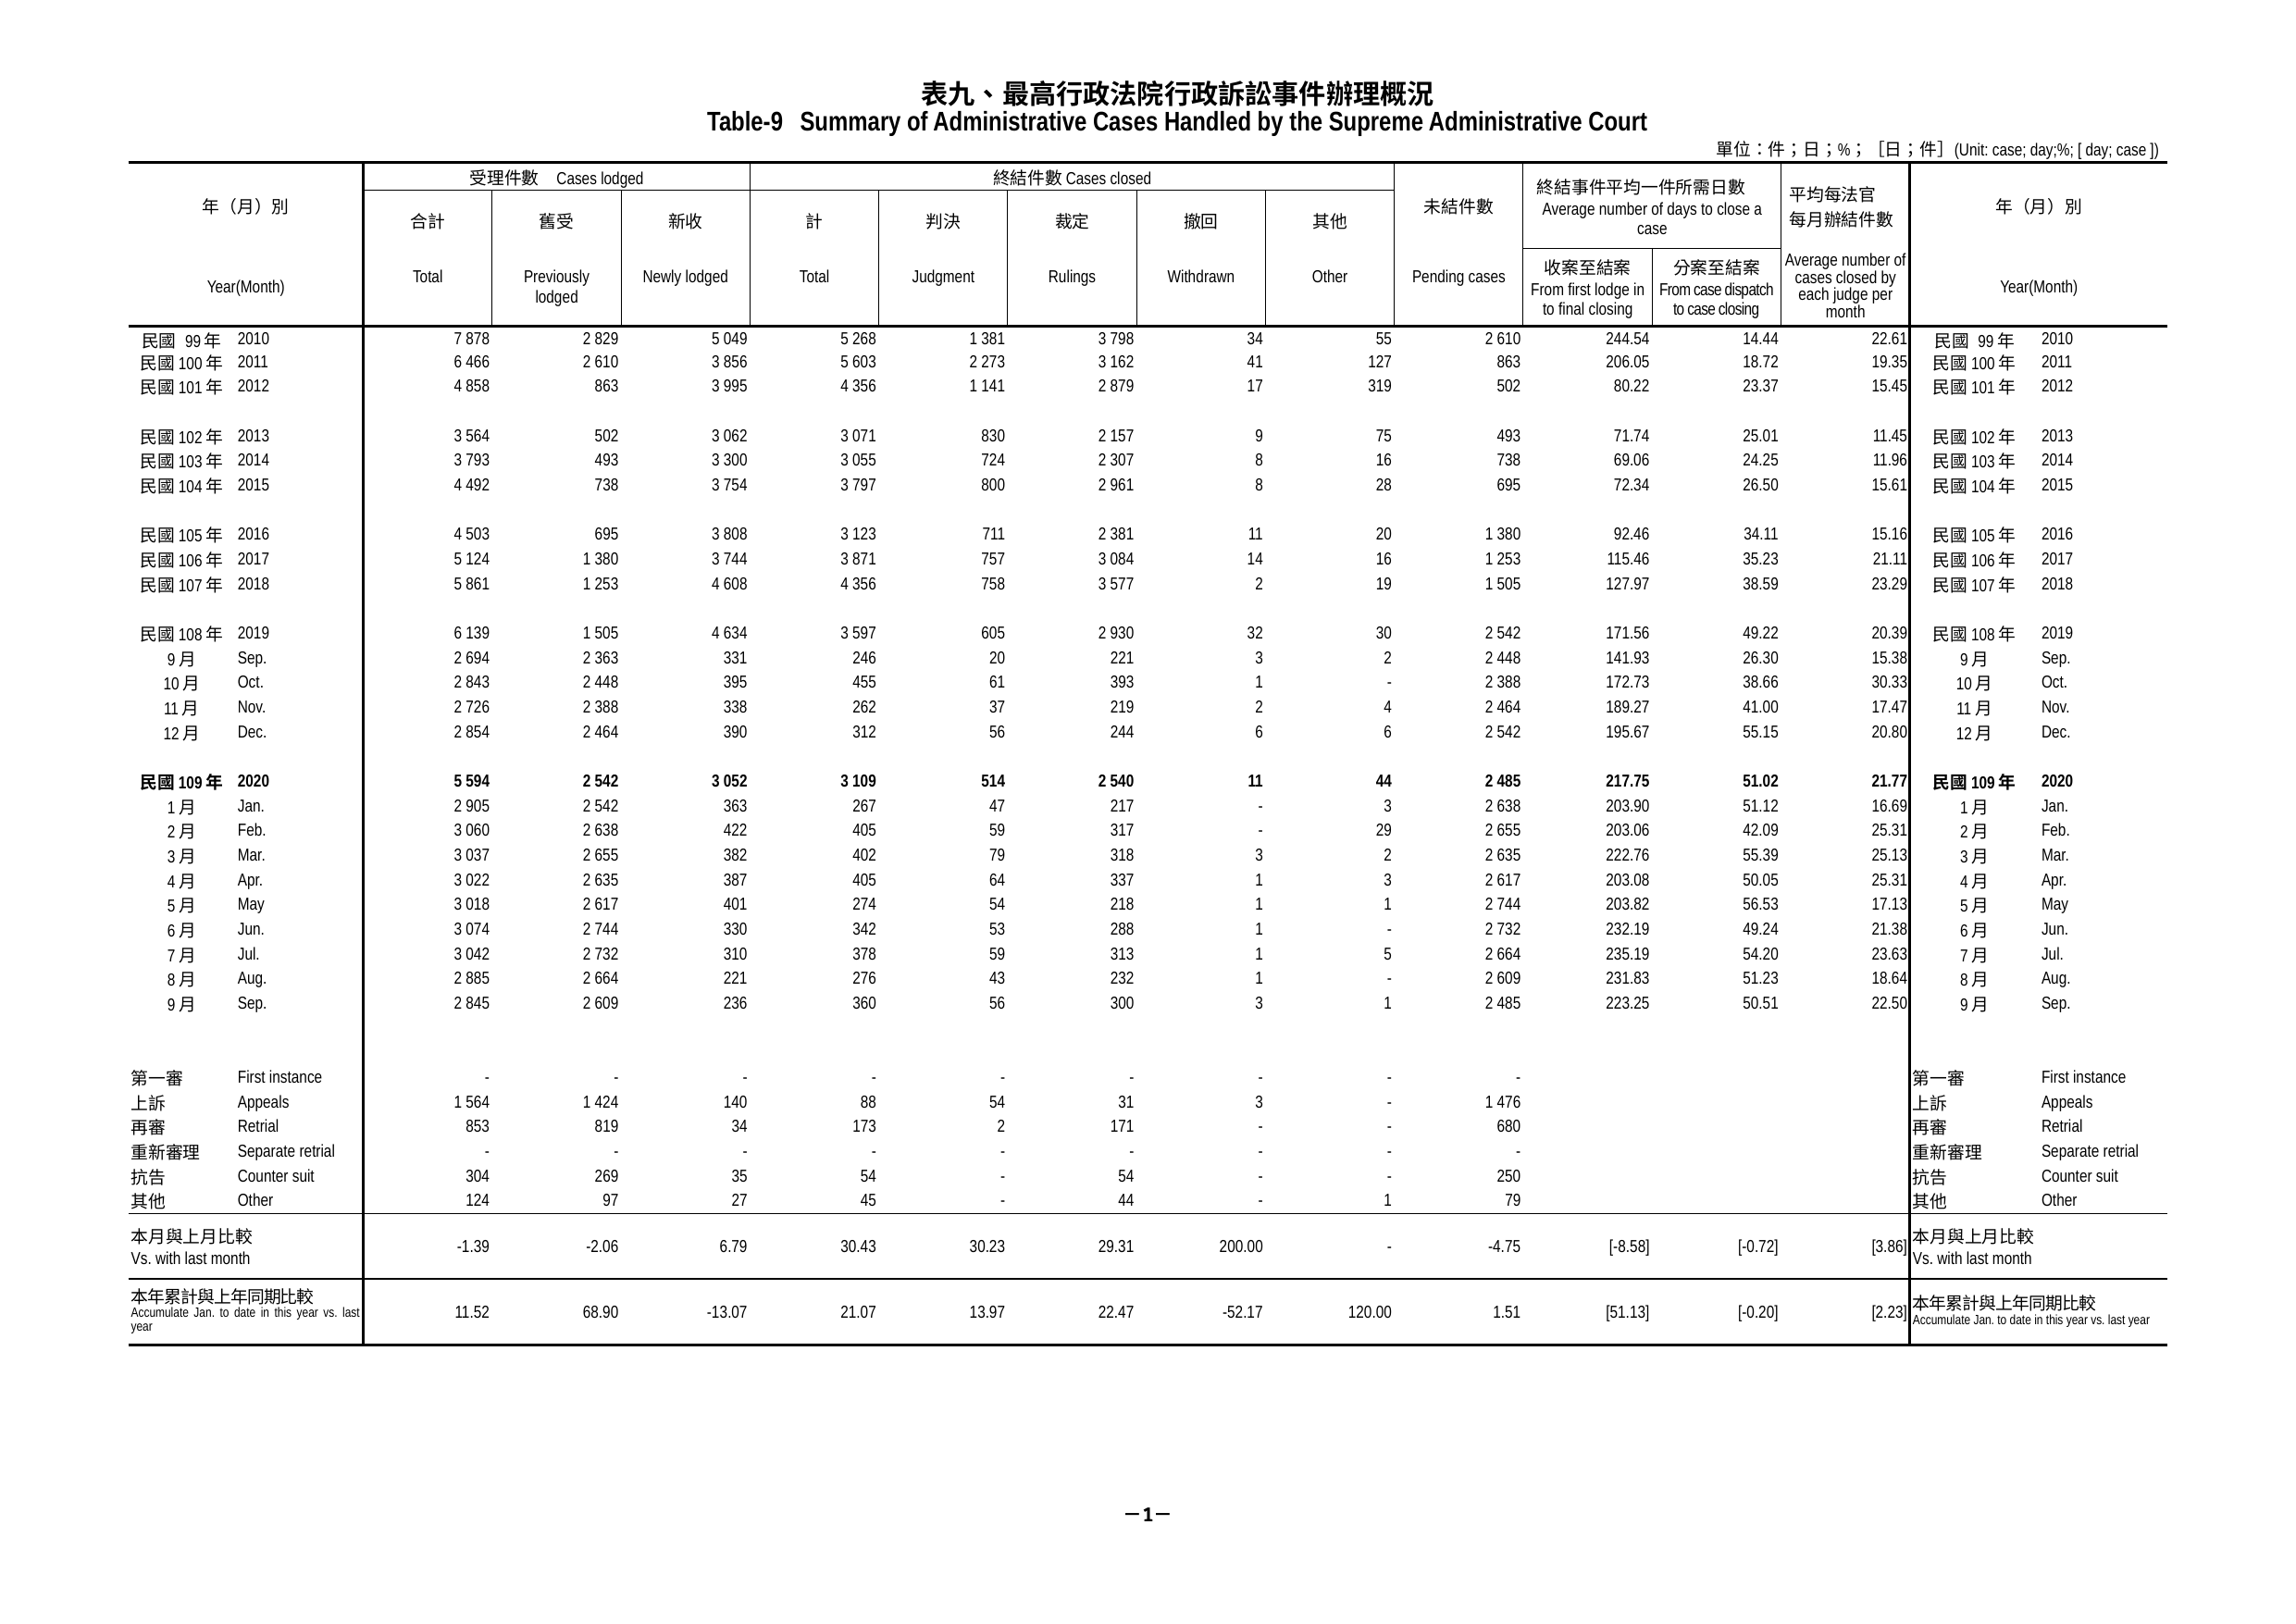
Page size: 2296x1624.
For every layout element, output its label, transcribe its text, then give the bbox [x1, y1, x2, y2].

table_cell [1652, 744, 1781, 769]
table_cell [621, 399, 750, 423]
table_cell [365, 399, 492, 423]
table_cell 30.43 [750, 1214, 878, 1278]
table_cell [365, 744, 492, 769]
table_cell - [1395, 1139, 1523, 1163]
table_cell 分案至結案 From case dispatch to case closing [1653, 249, 1781, 325]
table_cell Oct. [235, 670, 362, 695]
table_cell 3 055 [750, 448, 878, 473]
table_cell 22.47 [1008, 1280, 1136, 1344]
table_cell [879, 1015, 1008, 1040]
table_cell 2 157 [1008, 423, 1136, 448]
table_cell 26.50 [1652, 473, 1781, 497]
table_cell Newly lodged [622, 248, 750, 325]
table_cell 173 [750, 1114, 878, 1139]
table_cell Withdrawn [1137, 248, 1265, 325]
table_cell 267 [750, 793, 878, 818]
table_cell 11.52 [365, 1280, 492, 1344]
table_cell 25.01 [1652, 423, 1781, 448]
table_cell [235, 399, 362, 423]
table_cell 3 744 [621, 547, 750, 571]
table_cell 民國101年 [1911, 374, 2039, 399]
table_cell [1008, 744, 1136, 769]
table_cell Oct. [2039, 670, 2167, 695]
table_cell 171.56 [1523, 621, 1652, 645]
table_cell - [1395, 1065, 1523, 1089]
table_cell 393 [1008, 670, 1136, 695]
table_cell 276 [750, 966, 878, 991]
table_cell 3 042 [365, 941, 492, 966]
table_cell Rulings [1008, 248, 1136, 325]
text 表九、最高行政法院行政訴訟事件辦理概況 Table-9 Summary of Administrative Cases Handled by the Supreme Administrative Court [192, 82, 2164, 136]
table_cell 221 [1008, 645, 1136, 670]
table_cell 3 808 [621, 522, 750, 547]
table_cell 民國104年 [129, 473, 235, 497]
table_cell 3月 [1911, 843, 2039, 867]
table_cell [1652, 1114, 1781, 1139]
table_cell [-0.20] [1652, 1280, 1781, 1344]
table_cell 830 [879, 423, 1008, 448]
table_cell 3 [1136, 645, 1265, 670]
table_cell [1781, 744, 1908, 769]
table_cell 民國102年 [129, 423, 235, 448]
table_cell [492, 399, 621, 423]
table_cell -52.17 [1136, 1280, 1265, 1344]
table_cell 2 843 [365, 670, 492, 695]
table_cell Appeals [2039, 1089, 2167, 1114]
table_cell Dec. [2039, 719, 2167, 744]
table_cell [1911, 596, 2039, 621]
table_cell 34.11 [1652, 522, 1781, 547]
table_cell 45 [750, 1188, 878, 1213]
table_cell 1 [1265, 892, 1395, 917]
table_cell [492, 744, 621, 769]
table_cell [1523, 1139, 1652, 1163]
table_cell 9月 [1911, 991, 2039, 1015]
table_cell 2 [1265, 645, 1395, 670]
table_cell 140 [621, 1089, 750, 1114]
table_cell 56 [879, 991, 1008, 1015]
table_cell 405 [750, 867, 878, 892]
table_cell Average number of cases closed by each judge per month [1781, 248, 1908, 325]
table_cell [1265, 1015, 1395, 1040]
table_cell - [1136, 818, 1265, 843]
table_cell [1652, 1139, 1781, 1163]
table_cell 32 [1136, 621, 1265, 645]
table_cell [1523, 1015, 1652, 1040]
table_cell 2010 [2039, 328, 2167, 349]
table_cell [1523, 744, 1652, 769]
table_cell 5 124 [365, 547, 492, 571]
table_cell 853 [365, 1114, 492, 1139]
table_cell 3 162 [1008, 349, 1136, 374]
table_cell 53 [879, 917, 1008, 941]
table_cell 422 [621, 818, 750, 843]
table_cell 上訴 [1911, 1089, 2039, 1114]
table_cell 331 [621, 645, 750, 670]
table_cell 1 [1136, 867, 1265, 892]
table_cell 711 [879, 522, 1008, 547]
table_cell 26.30 [1652, 645, 1781, 670]
table_cell 2 635 [492, 867, 621, 892]
table_cell - [621, 1139, 750, 1163]
table_cell 3 797 [750, 473, 878, 497]
table_cell 3 798 [1008, 328, 1136, 349]
table_cell 49.22 [1652, 621, 1781, 645]
table_cell 21.07 [750, 1280, 878, 1344]
table_cell 1 253 [1395, 547, 1523, 571]
table_cell 9 [1136, 423, 1265, 448]
table_cell [2039, 596, 2167, 621]
table_cell [1395, 744, 1523, 769]
table_cell [1395, 1015, 1523, 1040]
table_cell 2 464 [492, 719, 621, 744]
table_cell 819 [492, 1114, 621, 1139]
table_cell 5 268 [750, 328, 878, 349]
table_cell 50.05 [1652, 867, 1781, 892]
table_cell 59 [879, 941, 1008, 966]
table_cell 13.97 [879, 1280, 1008, 1344]
table_cell 民國105年 [129, 522, 235, 547]
table_cell 141.93 [1523, 645, 1652, 670]
table_cell 2 726 [365, 695, 492, 719]
table_cell 390 [621, 719, 750, 744]
table_cell - [1136, 1163, 1265, 1188]
table_cell 61 [879, 670, 1008, 695]
table_cell 2 273 [879, 349, 1008, 374]
table_cell [1652, 1040, 1781, 1065]
table_cell [1652, 399, 1781, 423]
table_header 受理件數 Cases lodged [365, 164, 750, 190]
table_cell 14 [1136, 547, 1265, 571]
table_cell 3 871 [750, 547, 878, 571]
table_cell [750, 399, 878, 423]
table_cell [1523, 1188, 1652, 1213]
table_cell 2018 [235, 571, 362, 596]
table_cell 54.20 [1652, 941, 1781, 966]
table_cell [1911, 744, 2039, 769]
table_cell 1 380 [492, 547, 621, 571]
table_cell - [1265, 1065, 1395, 1089]
table_cell 22.61 [1781, 328, 1908, 349]
table_cell 14.44 [1652, 328, 1781, 349]
table_cell 2 610 [492, 349, 621, 374]
table_cell [-8.58] [1523, 1214, 1652, 1278]
table_cell 2 829 [492, 328, 621, 349]
table_cell 3 856 [621, 349, 750, 374]
table_cell 2016 [2039, 522, 2167, 547]
table_cell 54 [1008, 1163, 1136, 1188]
table_cell 17.47 [1781, 695, 1908, 719]
table_cell 401 [621, 892, 750, 917]
table_cell 4月 [129, 867, 235, 892]
table_cell - [1136, 1188, 1265, 1213]
table_cell 28 [1265, 473, 1395, 497]
table_cell [1652, 1163, 1781, 1188]
table_cell 2017 [235, 547, 362, 571]
table_cell 民國107年 [129, 571, 235, 596]
table_cell Mar. [235, 843, 362, 867]
table_cell 55.15 [1652, 719, 1781, 744]
table_cell 12月 [129, 719, 235, 744]
table_cell 88 [750, 1089, 878, 1114]
table_cell [2039, 1015, 2167, 1040]
table_cell 民國106年 [129, 547, 235, 571]
table_cell 2012 [2039, 374, 2167, 399]
table_cell 218 [1008, 892, 1136, 917]
table_cell 724 [879, 448, 1008, 473]
table_cell - [1136, 1114, 1265, 1139]
table_cell 3 564 [365, 423, 492, 448]
table_cell 493 [1395, 423, 1523, 448]
table_cell 206.05 [1523, 349, 1652, 374]
table_cell 6 466 [365, 349, 492, 374]
table_cell [3.86] [1781, 1214, 1908, 1278]
table_cell [621, 596, 750, 621]
table_cell 2 617 [1395, 867, 1523, 892]
table_cell [1008, 596, 1136, 621]
table_cell 304 [365, 1163, 492, 1188]
table_cell 重新審理 [129, 1139, 235, 1163]
table_cell 317 [1008, 818, 1136, 843]
table_cell 2 638 [1395, 793, 1523, 818]
table_cell -2.06 [492, 1214, 621, 1278]
table_cell 2 381 [1008, 522, 1136, 547]
table_cell 2 744 [492, 917, 621, 941]
table_cell 2月 [129, 818, 235, 843]
table_cell 195.67 [1523, 719, 1652, 744]
table_cell 41 [1136, 349, 1265, 374]
table_cell 2012 [235, 374, 362, 399]
table_cell [492, 497, 621, 522]
table_cell Separate retrial [235, 1139, 362, 1163]
table_cell [1395, 497, 1523, 522]
table_cell 68.90 [492, 1280, 621, 1344]
table_cell 5 [1265, 941, 1395, 966]
table_cell - [492, 1139, 621, 1163]
table_cell 12月 [1911, 719, 2039, 744]
table_cell Total [751, 248, 878, 325]
table_cell 21.77 [1781, 769, 1908, 793]
table_cell 11 [1136, 769, 1265, 793]
table_cell 55 [1265, 328, 1395, 349]
table_cell 2 638 [492, 818, 621, 843]
table_cell 38.59 [1652, 571, 1781, 596]
table_cell [621, 1040, 750, 1065]
table_cell 738 [492, 473, 621, 497]
table_cell - [750, 1139, 878, 1163]
table_cell - [621, 1065, 750, 1089]
table_cell 2月 [1911, 818, 2039, 843]
table_cell 97 [492, 1188, 621, 1213]
table_cell 4 [1265, 695, 1395, 719]
table_cell [1911, 1040, 2039, 1065]
table_cell Jun. [235, 917, 362, 941]
table_cell [1781, 1163, 1908, 1188]
table_cell 2 540 [1008, 769, 1136, 793]
table_cell 1 564 [365, 1089, 492, 1114]
table_cell [1911, 399, 2039, 423]
table_cell [879, 596, 1008, 621]
table_cell [1652, 1065, 1781, 1089]
table_cell 75 [1265, 423, 1395, 448]
table_cell - [365, 1065, 492, 1089]
table_cell 127.97 [1523, 571, 1652, 596]
table_cell 民國109年 [1911, 769, 2039, 793]
table_cell 312 [750, 719, 878, 744]
table_cell 1 [1265, 991, 1395, 1015]
table_cell 3 074 [365, 917, 492, 941]
table_cell [235, 1040, 362, 1065]
table_cell 2 464 [1395, 695, 1523, 719]
table_cell 2015 [2039, 473, 2167, 497]
table_cell [51.13] [1523, 1280, 1652, 1344]
table_cell 217.75 [1523, 769, 1652, 793]
table_cell 19.35 [1781, 349, 1908, 374]
table_cell [129, 497, 235, 522]
table_cell [621, 497, 750, 522]
table_cell 2013 [2039, 423, 2167, 448]
table_cell [129, 596, 235, 621]
table_cell [750, 497, 878, 522]
table_cell [1523, 1114, 1652, 1139]
table_cell 3 052 [621, 769, 750, 793]
table_cell 2 388 [1395, 670, 1523, 695]
table_cell [129, 399, 235, 423]
table_cell 34 [1136, 328, 1265, 349]
table_cell - [1265, 1214, 1395, 1278]
table_cell 2 542 [1395, 719, 1523, 744]
table_cell - [492, 1065, 621, 1089]
table_cell 172.73 [1523, 670, 1652, 695]
table_cell [1781, 1114, 1908, 1139]
table_cell 2013 [235, 423, 362, 448]
table_cell 2020 [235, 769, 362, 793]
table_cell 30.33 [1781, 670, 1908, 695]
table_cell 3 [1136, 1089, 1265, 1114]
table_cell [1008, 1040, 1136, 1065]
table_cell 合計 [365, 191, 491, 248]
table_cell 20 [879, 645, 1008, 670]
table_cell 310 [621, 941, 750, 966]
table_cell 2 961 [1008, 473, 1136, 497]
table_cell [1523, 1065, 1652, 1089]
table_header 未結件數 [1395, 164, 1522, 248]
table_cell 514 [879, 769, 1008, 793]
table_cell 203.06 [1523, 818, 1652, 843]
table_cell 269 [492, 1163, 621, 1188]
table_cell 民國108年 [1911, 621, 2039, 645]
table_header 終結件數Cases closed [751, 164, 1394, 190]
table_cell [1781, 1015, 1908, 1040]
table_cell 2019 [235, 621, 362, 645]
table_cell 221 [621, 966, 750, 991]
table_cell 2 664 [492, 966, 621, 991]
table_cell Mar. [2039, 843, 2167, 867]
table_cell [235, 497, 362, 522]
table_cell 3 062 [621, 423, 750, 448]
table_cell [129, 744, 235, 769]
table_cell - [1265, 917, 1395, 941]
table_cell [1911, 497, 2039, 522]
table_cell 2 [879, 1114, 1008, 1139]
table_cell 2019 [2039, 621, 2167, 645]
table_cell 402 [750, 843, 878, 867]
table_header 平均每法官 每月辦結件數 [1781, 164, 1908, 248]
table_cell 51.02 [1652, 769, 1781, 793]
table_cell 47 [879, 793, 1008, 818]
table_cell 6 [1265, 719, 1395, 744]
table_cell 203.90 [1523, 793, 1652, 818]
table_cell 695 [492, 522, 621, 547]
table_cell 50.51 [1652, 991, 1781, 1015]
table_cell [1523, 1163, 1652, 1188]
table_cell 24.25 [1652, 448, 1781, 473]
table_cell 92.46 [1523, 522, 1652, 547]
table_cell 49.24 [1652, 917, 1781, 941]
table_cell 2014 [2039, 448, 2167, 473]
table_cell [1781, 1040, 1908, 1065]
table_cell 246 [750, 645, 878, 670]
table_cell Sep. [235, 645, 362, 670]
table_cell Year(Month) [1911, 248, 2167, 325]
table_cell [235, 596, 362, 621]
table_cell 1 381 [879, 328, 1008, 349]
table_cell - [1136, 793, 1265, 818]
table_cell 民國100年 [129, 349, 235, 374]
table_cell 5月 [1911, 892, 2039, 917]
table_cell [2039, 497, 2167, 522]
table_cell [1395, 1040, 1523, 1065]
table_cell [129, 1015, 235, 1040]
table_cell 3 123 [750, 522, 878, 547]
table_cell May [2039, 892, 2167, 917]
table_cell 7月 [1911, 941, 2039, 966]
table_cell 3月 [129, 843, 235, 867]
table_cell 抗告 [129, 1163, 235, 1188]
table_cell [1136, 497, 1265, 522]
table_cell [1136, 399, 1265, 423]
table_cell 800 [879, 473, 1008, 497]
table_cell 4 608 [621, 571, 750, 596]
table_cell Jul. [2039, 941, 2167, 966]
table_cell 189.27 [1523, 695, 1652, 719]
table_cell 3 300 [621, 448, 750, 473]
table_cell 2 448 [1395, 645, 1523, 670]
table_cell Year(Month) [129, 248, 362, 325]
table_cell 2015 [235, 473, 362, 497]
table_cell 抗告 [1911, 1163, 2039, 1188]
table_cell 2 905 [365, 793, 492, 818]
table_cell 382 [621, 843, 750, 867]
table_cell 3 [1265, 793, 1395, 818]
table_cell 20.39 [1781, 621, 1908, 645]
table_cell 民國103年 [129, 448, 235, 473]
table_cell 20.80 [1781, 719, 1908, 744]
table_cell 2014 [235, 448, 362, 473]
table_cell 2 744 [1395, 892, 1523, 917]
table_cell [1008, 1015, 1136, 1040]
table_cell Pending cases [1395, 248, 1522, 325]
table_cell 3 754 [621, 473, 750, 497]
table_cell 民國104年 [1911, 473, 2039, 497]
table_cell 2 [1136, 571, 1265, 596]
table_cell 44 [1265, 769, 1395, 793]
table_cell 2 307 [1008, 448, 1136, 473]
table_cell 54 [879, 892, 1008, 917]
table_cell - [1008, 1065, 1136, 1089]
table_cell [365, 596, 492, 621]
table_cell 2011 [2039, 349, 2167, 374]
table_cell Separate retrial [2039, 1139, 2167, 1163]
table_cell [879, 744, 1008, 769]
table_cell [1781, 596, 1908, 621]
table_cell Jul. [235, 941, 362, 966]
table_cell 2 610 [1395, 328, 1523, 349]
table_cell 其他 [129, 1188, 235, 1213]
table_cell 56 [879, 719, 1008, 744]
table_cell - [879, 1163, 1008, 1188]
table_cell 244.54 [1523, 328, 1652, 349]
table_cell 124 [365, 1188, 492, 1213]
table_cell 4月 [1911, 867, 2039, 892]
table_cell [365, 497, 492, 522]
table_cell 3 071 [750, 423, 878, 448]
table_cell 再審 [1911, 1114, 2039, 1139]
table_cell 318 [1008, 843, 1136, 867]
table_cell Other [235, 1188, 362, 1213]
table_cell 2 930 [1008, 621, 1136, 645]
table_cell 200.00 [1136, 1214, 1265, 1278]
table_cell 3 037 [365, 843, 492, 867]
table_cell 5 049 [621, 328, 750, 349]
table_cell - [879, 1065, 1008, 1089]
table_cell 23.63 [1781, 941, 1908, 966]
table_cell 25.31 [1781, 867, 1908, 892]
table_cell Judgment [879, 248, 1007, 325]
table_cell Feb. [235, 818, 362, 843]
table_cell 29.31 [1008, 1214, 1136, 1278]
table_cell Jan. [235, 793, 362, 818]
table_cell 863 [492, 374, 621, 399]
table_cell 79 [1395, 1188, 1523, 1213]
table_cell 2 542 [492, 793, 621, 818]
table_cell 1 [1265, 1188, 1395, 1213]
table_cell - [1265, 1114, 1395, 1139]
table_cell Appeals [235, 1089, 362, 1114]
table_cell [1395, 399, 1523, 423]
table_cell May [235, 892, 362, 917]
table_cell 502 [492, 423, 621, 448]
table_cell 27 [621, 1188, 750, 1213]
table_cell 44 [1008, 1188, 1136, 1213]
table_cell 判決 [879, 191, 1007, 248]
table_cell 72.34 [1523, 473, 1652, 497]
table_cell 2 635 [1395, 843, 1523, 867]
table_cell 363 [621, 793, 750, 818]
table_cell 2011 [235, 349, 362, 374]
table_cell 8月 [1911, 966, 2039, 991]
table_cell 1 505 [1395, 571, 1523, 596]
table_cell 5月 [129, 892, 235, 917]
table_cell Counter suit [2039, 1163, 2167, 1188]
table_cell 127 [1265, 349, 1395, 374]
table_cell 31 [1008, 1089, 1136, 1114]
table_cell [879, 1040, 1008, 1065]
table_cell - [1008, 1139, 1136, 1163]
table_cell 舊受 [492, 191, 621, 248]
table_cell 2 609 [1395, 966, 1523, 991]
table_cell 41.00 [1652, 695, 1781, 719]
table_cell 3 [1265, 867, 1395, 892]
table_cell 21.11 [1781, 547, 1908, 571]
table_cell 6.79 [621, 1214, 750, 1278]
table_cell [1652, 497, 1781, 522]
table_cell 6月 [129, 917, 235, 941]
table_cell Retrial [2039, 1114, 2167, 1139]
table_cell 9月 [129, 645, 235, 670]
table_cell 2 363 [492, 645, 621, 670]
table_header 年（月）別 [1911, 164, 2167, 248]
table_cell [235, 1015, 362, 1040]
table_cell 738 [1395, 448, 1523, 473]
table_cell 7月 [129, 941, 235, 966]
table_cell - [1265, 1089, 1395, 1114]
table_cell 250 [1395, 1163, 1523, 1188]
table_cell 本月與上月比較 Vs. with last month [1911, 1214, 2167, 1278]
table_cell 38.66 [1652, 670, 1781, 695]
table_cell 3 597 [750, 621, 878, 645]
table_cell 71.74 [1523, 423, 1652, 448]
table_cell 3 109 [750, 769, 878, 793]
table_cell 232 [1008, 966, 1136, 991]
table_header 年（月）別 [129, 164, 362, 248]
table_cell 民國106年 [1911, 547, 2039, 571]
table_cell 2010 [235, 328, 362, 349]
table_cell 新收 [622, 191, 750, 248]
table_cell 2 617 [492, 892, 621, 917]
table_cell - [750, 1065, 878, 1089]
table_cell 11月 [129, 695, 235, 719]
table_cell 3 [1136, 991, 1265, 1015]
table_cell 337 [1008, 867, 1136, 892]
table_cell 360 [750, 991, 878, 1015]
table_cell 4 492 [365, 473, 492, 497]
table_cell 8 [1136, 473, 1265, 497]
table_cell 民國103年 [1911, 448, 2039, 473]
table_cell 3 793 [365, 448, 492, 473]
table_cell 1 [1136, 670, 1265, 695]
table_cell [1652, 596, 1781, 621]
table_cell 42.09 [1652, 818, 1781, 843]
table_cell Other [2039, 1188, 2167, 1213]
table_cell 2 845 [365, 991, 492, 1015]
table_cell 2017 [2039, 547, 2167, 571]
table_cell - [1265, 966, 1395, 991]
table_cell 6 [1136, 719, 1265, 744]
table_cell 300 [1008, 991, 1136, 1015]
table_cell 64 [879, 867, 1008, 892]
table_cell Total [365, 248, 491, 325]
table_cell 54 [750, 1163, 878, 1188]
table_cell 民國 99年 [129, 328, 235, 349]
table_cell 2 732 [492, 941, 621, 966]
table_cell 171 [1008, 1114, 1136, 1139]
table_cell 502 [1395, 374, 1523, 399]
table_cell 上訴 [129, 1089, 235, 1114]
table_cell [1523, 1089, 1652, 1114]
table_cell - [1265, 670, 1395, 695]
table_cell 2 542 [492, 769, 621, 793]
table_cell 15.61 [1781, 473, 1908, 497]
table_cell 18.72 [1652, 349, 1781, 374]
table_header 終結事件平均一件所需日數 Average number of days to close a case [1523, 164, 1781, 248]
table_cell [750, 744, 878, 769]
table_cell Aug. [2039, 966, 2167, 991]
table_cell [1781, 1139, 1908, 1163]
table_cell 288 [1008, 917, 1136, 941]
table_cell [1523, 497, 1652, 522]
table_cell - [879, 1139, 1008, 1163]
table_cell [365, 1040, 492, 1065]
table_cell 455 [750, 670, 878, 695]
table_cell 18.64 [1781, 966, 1908, 991]
table_cell 1 505 [492, 621, 621, 645]
table_cell [1395, 596, 1523, 621]
table_cell 1 424 [492, 1089, 621, 1114]
table_cell 8月 [129, 966, 235, 991]
table_cell [1265, 399, 1395, 423]
table_cell 2 [1265, 843, 1395, 867]
table_cell 1 253 [492, 571, 621, 596]
table_cell 17.13 [1781, 892, 1908, 917]
table_cell -4.75 [1395, 1214, 1523, 1278]
table_cell [1652, 1089, 1781, 1114]
table_cell 2 485 [1395, 991, 1523, 1015]
table_cell [129, 1040, 235, 1065]
table_cell 其他 [1911, 1188, 2039, 1213]
table_cell 203.08 [1523, 867, 1652, 892]
table_cell 23.37 [1652, 374, 1781, 399]
table_cell [1781, 399, 1908, 423]
table_cell -1.39 [365, 1214, 492, 1278]
table_cell 69.06 [1523, 448, 1652, 473]
table_cell 收案至結案 From first lodge in to final closing [1523, 249, 1652, 325]
table_cell 民國108年 [129, 621, 235, 645]
table_cell 2 655 [492, 843, 621, 867]
table_cell Sep. [2039, 645, 2167, 670]
table_cell 17 [1136, 374, 1265, 399]
table_cell 民國102年 [1911, 423, 2039, 448]
table_cell [2039, 399, 2167, 423]
table_cell 4 356 [750, 571, 878, 596]
table_cell 1 [1136, 917, 1265, 941]
table_cell 第一審 [1911, 1065, 2039, 1089]
table_cell 重新審理 [1911, 1139, 2039, 1163]
table_cell - [1265, 1163, 1395, 1188]
table_cell 4 503 [365, 522, 492, 547]
table_cell [2039, 1040, 2167, 1065]
table_cell 民國107年 [1911, 571, 2039, 596]
table_cell 680 [1395, 1114, 1523, 1139]
table_cell -13.07 [621, 1280, 750, 1344]
table_cell 3 022 [365, 867, 492, 892]
table_cell 民國105年 [1911, 522, 2039, 547]
table_cell 16 [1265, 448, 1395, 473]
table_cell 5 594 [365, 769, 492, 793]
table_cell 35.23 [1652, 547, 1781, 571]
table_cell - [1265, 1139, 1395, 1163]
table_cell [492, 1015, 621, 1040]
table_cell 1 [1136, 941, 1265, 966]
table_cell 2 448 [492, 670, 621, 695]
table_cell [879, 399, 1008, 423]
table_cell 2016 [235, 522, 362, 547]
table_cell [1265, 1040, 1395, 1065]
table_cell 民國101年 [129, 374, 235, 399]
table_cell [1781, 497, 1908, 522]
table_cell 22.50 [1781, 991, 1908, 1015]
table_cell 1 [1136, 966, 1265, 991]
table_cell 3 018 [365, 892, 492, 917]
table_cell [1911, 1015, 2039, 1040]
table_cell 5 603 [750, 349, 878, 374]
table_cell [1265, 497, 1395, 522]
table_cell 1.51 [1395, 1280, 1523, 1344]
table_cell 217 [1008, 793, 1136, 818]
table_cell 2 885 [365, 966, 492, 991]
table_cell 2 854 [365, 719, 492, 744]
table_cell 11 [1136, 522, 1265, 547]
table_cell 本年累計與上年同期比較 Accumulate Jan. to date in this year vs. last year [129, 1280, 362, 1344]
table_cell 1月 [129, 793, 235, 818]
table_cell 342 [750, 917, 878, 941]
table_cell 863 [1395, 349, 1523, 374]
table_cell 2 694 [365, 645, 492, 670]
table_cell 319 [1265, 374, 1395, 399]
table_cell 9月 [129, 991, 235, 1015]
table_cell - [365, 1139, 492, 1163]
table_cell 222.76 [1523, 843, 1652, 867]
table_cell 5 861 [365, 571, 492, 596]
table_cell 43 [879, 966, 1008, 991]
table_cell 其他 [1266, 191, 1394, 248]
table_cell 395 [621, 670, 750, 695]
table_cell 54 [879, 1089, 1008, 1114]
table_cell 6 139 [365, 621, 492, 645]
table_cell Apr. [235, 867, 362, 892]
table_cell Previously lodged [492, 248, 621, 325]
table_cell [1781, 1089, 1908, 1114]
table_cell 23.29 [1781, 571, 1908, 596]
table_cell 11月 [1911, 695, 2039, 719]
table_cell 29 [1265, 818, 1395, 843]
table_cell 223.25 [1523, 991, 1652, 1015]
table_cell 本年累計與上年同期比較 Accumulate Jan. to date in this year vs. last year [1911, 1280, 2167, 1344]
table_cell 56.53 [1652, 892, 1781, 917]
table_cell 20 [1265, 522, 1395, 547]
table_cell [1136, 1040, 1265, 1065]
table_cell 1 [1136, 892, 1265, 917]
table_cell 7 878 [365, 328, 492, 349]
table_cell 16 [1265, 547, 1395, 571]
table_cell 2 609 [492, 991, 621, 1015]
table_cell 55.39 [1652, 843, 1781, 867]
table_cell [1652, 1015, 1781, 1040]
table_cell 1月 [1911, 793, 2039, 818]
table_cell 15.16 [1781, 522, 1908, 547]
table_cell 79 [879, 843, 1008, 867]
table_cell First instance [235, 1065, 362, 1089]
table_cell 11.96 [1781, 448, 1908, 473]
table_cell [1265, 744, 1395, 769]
table_cell 2 655 [1395, 818, 1523, 843]
table_cell 9月 [1911, 645, 2039, 670]
table_cell [1136, 1015, 1265, 1040]
table_cell Sep. [235, 991, 362, 1015]
table_cell 再審 [129, 1114, 235, 1139]
table_cell 2 879 [1008, 374, 1136, 399]
table_cell 378 [750, 941, 878, 966]
table_cell Counter suit [235, 1163, 362, 1188]
table_cell 2 [1136, 695, 1265, 719]
table_cell 80.22 [1523, 374, 1652, 399]
table_cell 民國109年 [129, 769, 235, 793]
table_cell 59 [879, 818, 1008, 843]
table_cell 25.31 [1781, 818, 1908, 843]
table_cell 262 [750, 695, 878, 719]
table_cell [621, 744, 750, 769]
table_cell 37 [879, 695, 1008, 719]
table_cell 3 060 [365, 818, 492, 843]
table_cell 16.69 [1781, 793, 1908, 818]
table_cell - [879, 1188, 1008, 1213]
table_cell [750, 1040, 878, 1065]
table_cell 3 995 [621, 374, 750, 399]
table_cell 405 [750, 818, 878, 843]
table_cell 330 [621, 917, 750, 941]
table_cell [235, 744, 362, 769]
table_cell [365, 1015, 492, 1040]
table_cell [1781, 1065, 1908, 1089]
table_cell 4 634 [621, 621, 750, 645]
table_cell 51.23 [1652, 966, 1781, 991]
table_cell [1136, 596, 1265, 621]
table_cell - [1136, 1065, 1265, 1089]
table_cell Other [1266, 248, 1394, 325]
table_cell [750, 596, 878, 621]
table_cell 605 [879, 621, 1008, 645]
table_cell 387 [621, 867, 750, 892]
table_cell 4 858 [365, 374, 492, 399]
table_cell 1 380 [1395, 522, 1523, 547]
table_cell [1265, 596, 1395, 621]
table_cell 裁定 [1008, 191, 1136, 248]
table_cell 1 476 [1395, 1089, 1523, 1114]
table_cell 3 577 [1008, 571, 1136, 596]
table_cell 19 [1265, 571, 1395, 596]
table_cell 30 [1265, 621, 1395, 645]
table_cell [750, 1015, 878, 1040]
table_cell 6月 [1911, 917, 2039, 941]
table_cell 235.19 [1523, 941, 1652, 966]
table_cell 1 141 [879, 374, 1008, 399]
table_cell 2018 [2039, 571, 2167, 596]
table_cell 203.82 [1523, 892, 1652, 917]
table_cell 2020 [2039, 769, 2167, 793]
table_cell Retrial [235, 1114, 362, 1139]
table_cell 34 [621, 1114, 750, 1139]
table_cell [492, 1040, 621, 1065]
table_cell 219 [1008, 695, 1136, 719]
table_cell Sep. [2039, 991, 2167, 1015]
table_cell Aug. [235, 966, 362, 991]
table_cell 493 [492, 448, 621, 473]
table_cell 2 732 [1395, 917, 1523, 941]
table_cell [1008, 497, 1136, 522]
table_cell 115.46 [1523, 547, 1652, 571]
table_cell 3 [1136, 843, 1265, 867]
table_cell 計 [751, 191, 878, 248]
table_cell 11.45 [1781, 423, 1908, 448]
table_cell Nov. [235, 695, 362, 719]
table_cell 8 [1136, 448, 1265, 473]
table_cell 231.83 [1523, 966, 1652, 991]
table_cell Feb. [2039, 818, 2167, 843]
table_cell 313 [1008, 941, 1136, 966]
table_cell 15.38 [1781, 645, 1908, 670]
table_cell First instance [2039, 1065, 2167, 1089]
table_cell 21.38 [1781, 917, 1908, 941]
table_cell 3 084 [1008, 547, 1136, 571]
table_cell 民國 99年 [1911, 328, 2039, 349]
table_cell [879, 497, 1008, 522]
table_cell [1008, 399, 1136, 423]
table_cell 338 [621, 695, 750, 719]
table_cell [1652, 1188, 1781, 1213]
table_cell 本月與上月比較 Vs. with last month [129, 1214, 362, 1278]
table_cell 757 [879, 547, 1008, 571]
table_cell 758 [879, 571, 1008, 596]
table_cell [1781, 1188, 1908, 1213]
table_cell 10月 [1911, 670, 2039, 695]
table_cell 30.23 [879, 1214, 1008, 1278]
table_cell 244 [1008, 719, 1136, 744]
table_cell 25.13 [1781, 843, 1908, 867]
table_cell 2 664 [1395, 941, 1523, 966]
table_cell 232.19 [1523, 917, 1652, 941]
table_cell 2 388 [492, 695, 621, 719]
table_cell 4 356 [750, 374, 878, 399]
table_cell [1523, 1040, 1652, 1065]
table_cell 第一審 [129, 1065, 235, 1089]
table_cell [1523, 596, 1652, 621]
table_cell [2.23] [1781, 1280, 1908, 1344]
table_cell 695 [1395, 473, 1523, 497]
table_cell 2 542 [1395, 621, 1523, 645]
table_cell [492, 596, 621, 621]
table_cell 35 [621, 1163, 750, 1188]
table_cell 236 [621, 991, 750, 1015]
table_cell [1523, 399, 1652, 423]
table_cell 撤回 [1137, 191, 1265, 248]
table_cell 51.12 [1652, 793, 1781, 818]
table_cell Nov. [2039, 695, 2167, 719]
text 單位：件；日；%；［日；件］(Unit: case; day;%; [ day; case ]) [137, 136, 2159, 161]
table_cell Jun. [2039, 917, 2167, 941]
table_cell Jan. [2039, 793, 2167, 818]
table_cell [1136, 744, 1265, 769]
table_cell Dec. [235, 719, 362, 744]
table_cell 2 485 [1395, 769, 1523, 793]
table_cell 15.45 [1781, 374, 1908, 399]
table_cell Apr. [2039, 867, 2167, 892]
table_cell [2039, 744, 2167, 769]
table_cell 10月 [129, 670, 235, 695]
table_cell [-0.72] [1652, 1214, 1781, 1278]
table_cell - [1136, 1139, 1265, 1163]
table_cell 120.00 [1265, 1280, 1395, 1344]
table_cell [621, 1015, 750, 1040]
table_cell 民國100年 [1911, 349, 2039, 374]
table_cell 274 [750, 892, 878, 917]
